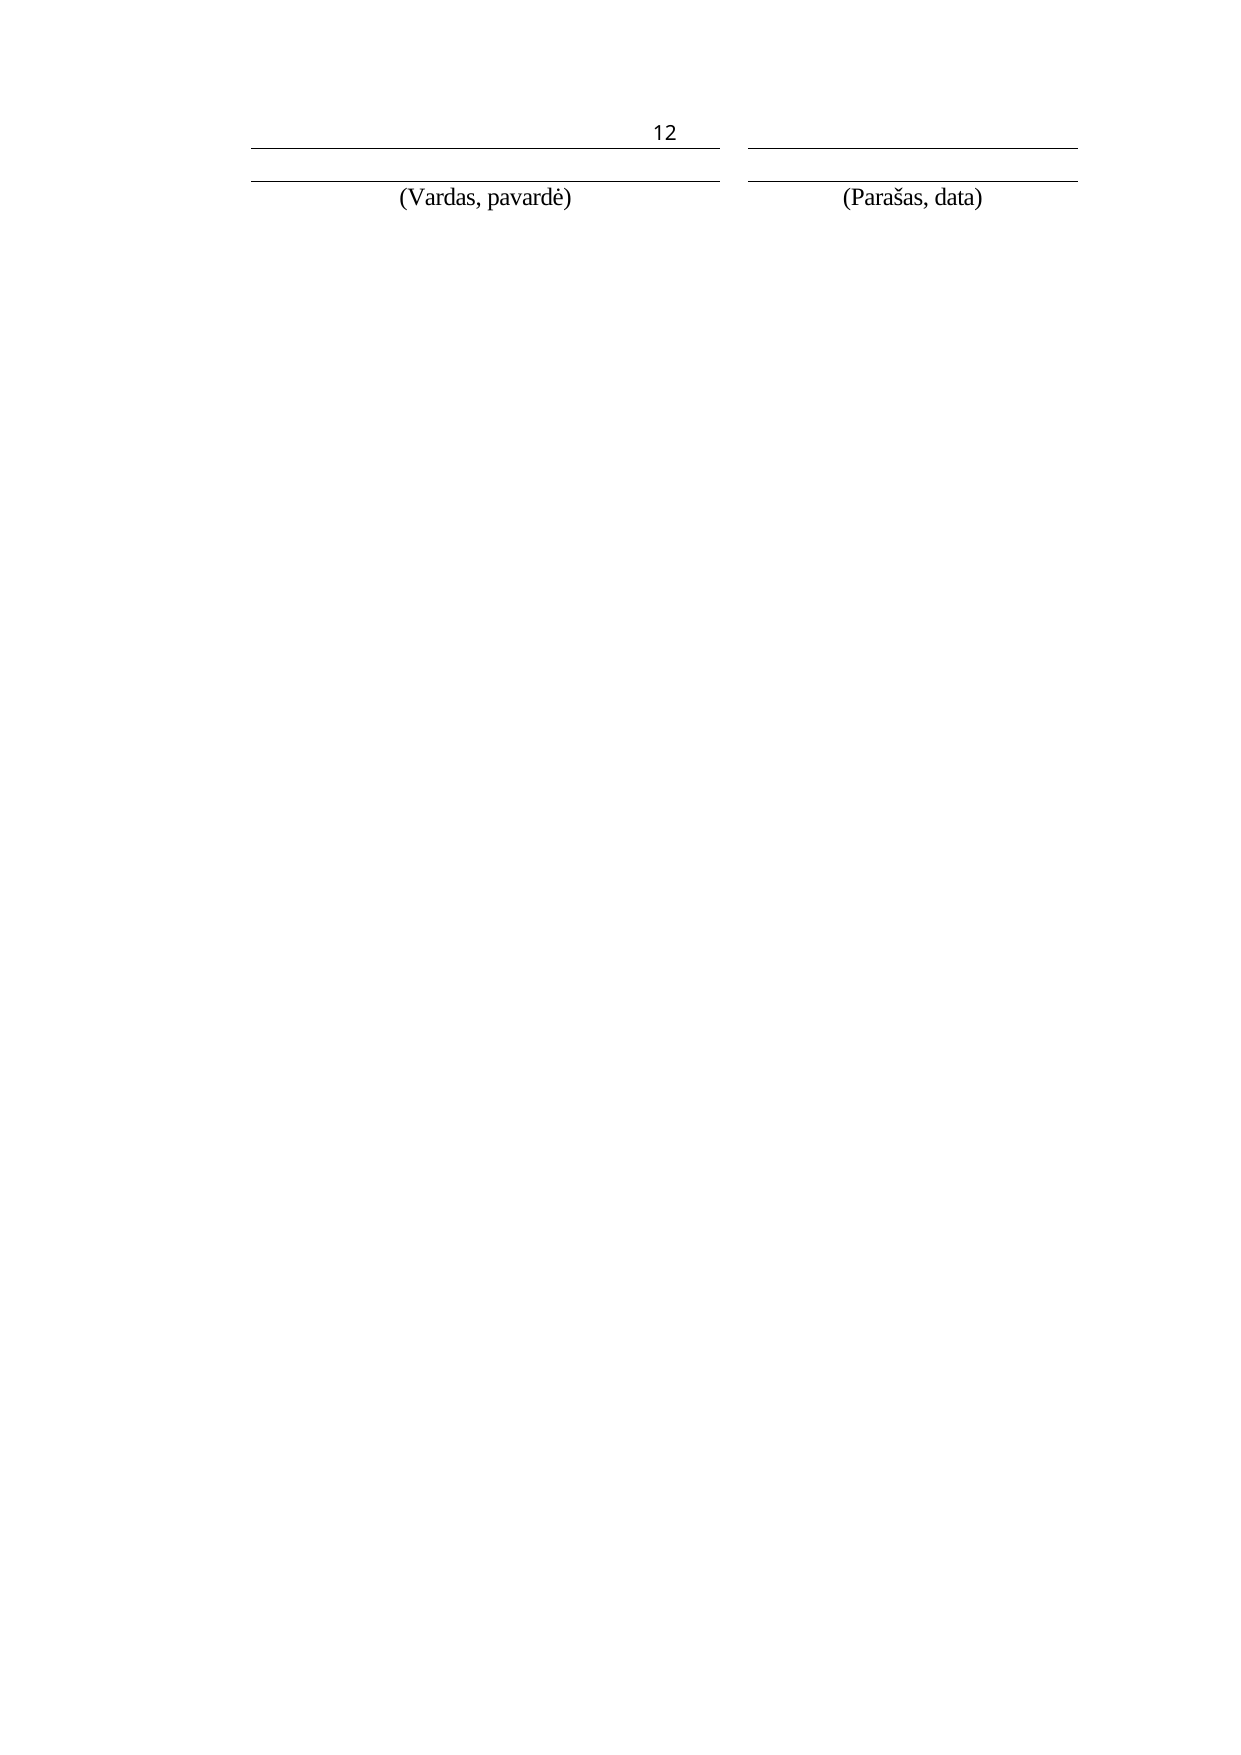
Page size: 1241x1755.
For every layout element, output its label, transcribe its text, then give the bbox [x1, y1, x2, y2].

table_header [720, 148, 748, 181]
table_cell [720, 181, 748, 248]
table_header [251, 149, 720, 181]
table_cell (Vardas, pavardė) [251, 182, 720, 248]
table_header [748, 149, 1078, 181]
table_cell (Parašas, data) [748, 182, 1078, 248]
